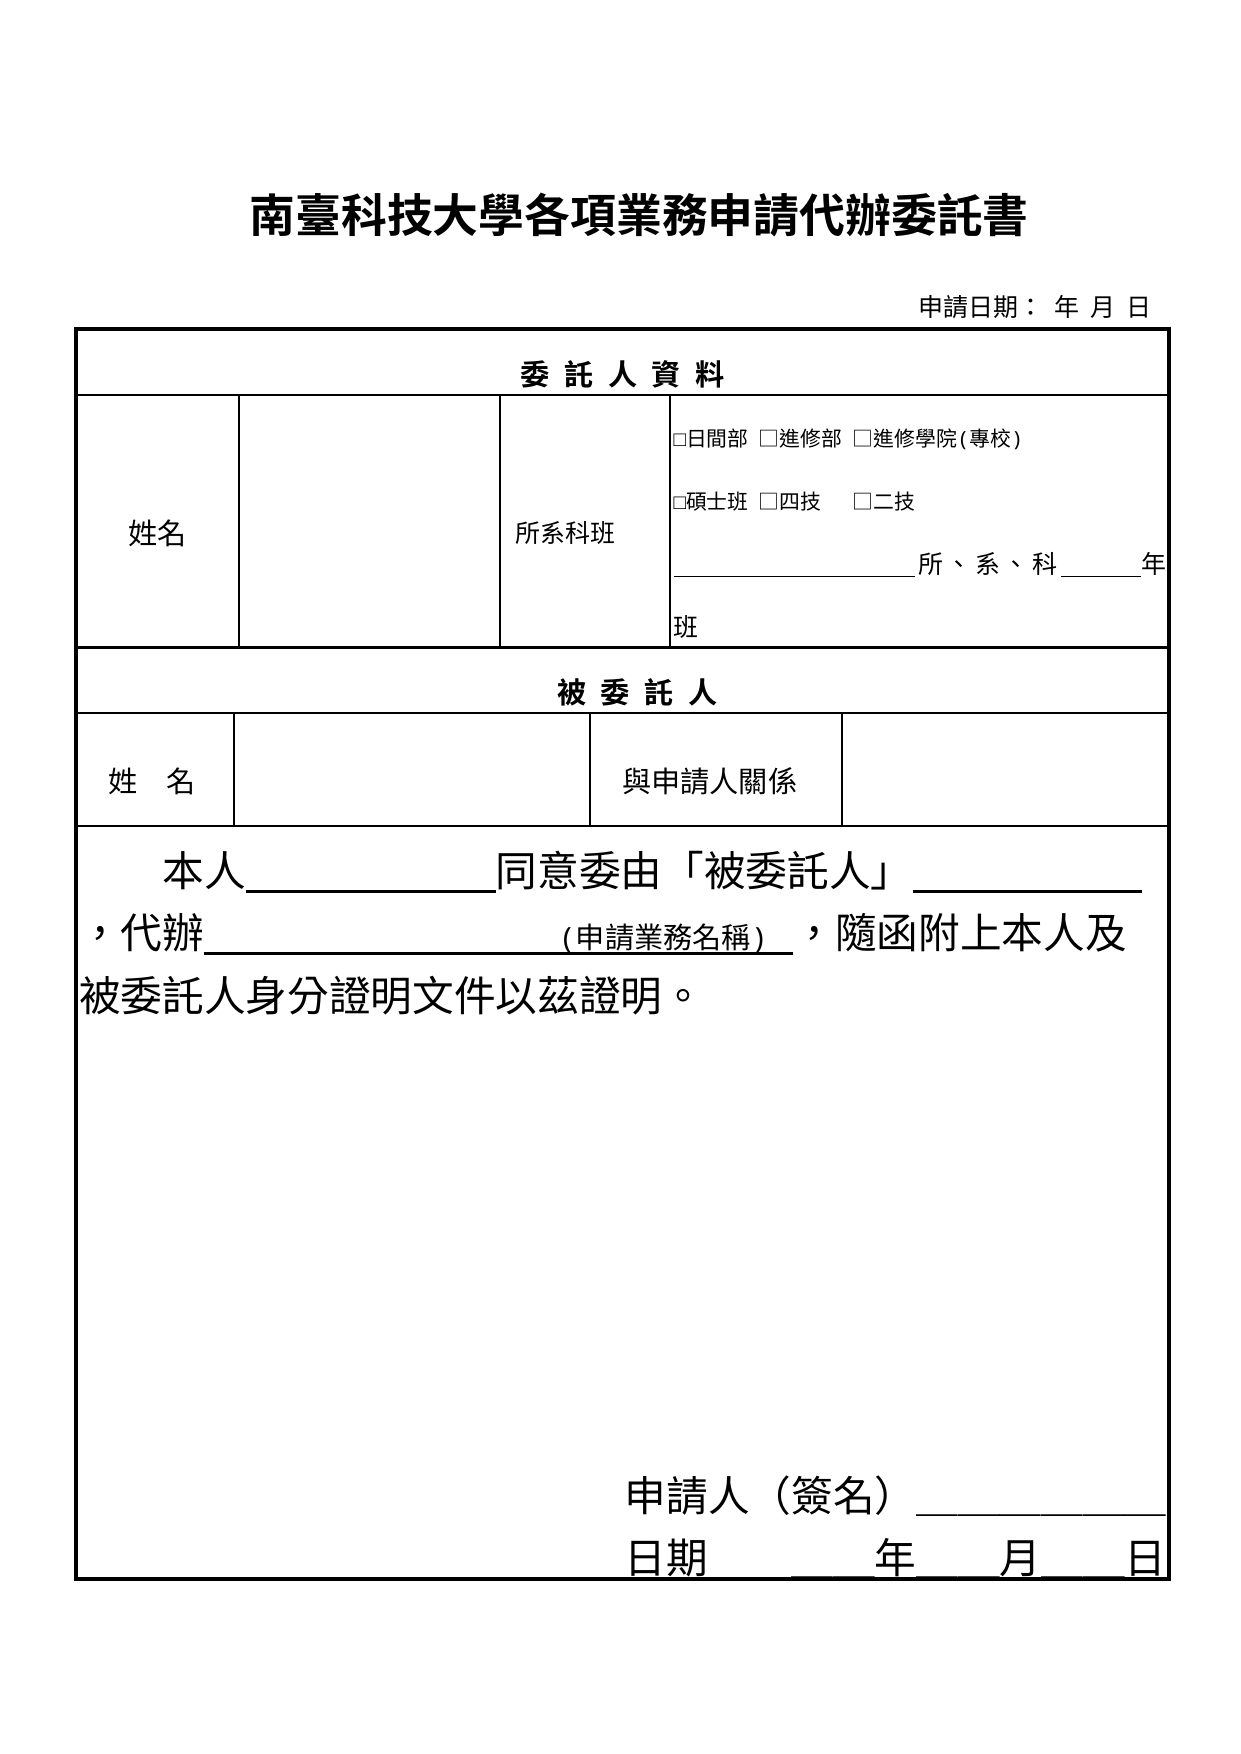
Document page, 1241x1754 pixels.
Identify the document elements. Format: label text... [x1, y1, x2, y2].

table_cell □日間部 □進修部 □進修學院(專校) □碩士班 □四技 □二技 所、系、科 年 班 [671, 396, 1167, 646]
table_cell 姓名 [78, 396, 238, 646]
text 申請日期： 年 月 日 [89, 264, 1152, 327]
table_header 委 託 人 資 料 [78, 331, 1167, 394]
table_cell 姓 名 [78, 714, 233, 824]
table_cell 所系科班 [501, 396, 669, 646]
table_cell [843, 714, 1167, 824]
text 南臺科技大學各項業務申請代辦委託書 [89, 139, 1189, 264]
table_cell 本人 同意委由「被委託人」 ，代辦 (申請業務名稱) ，隨函附上本人及被委託人身分證明文件以茲證明。 申請人（簽名）＿＿＿＿＿＿ 日期 ＿＿年＿＿月＿＿日 [78, 827, 1167, 1577]
table_cell 與申請人關係 [591, 714, 841, 824]
table_cell [240, 396, 499, 646]
table_cell [235, 714, 589, 824]
table_cell 被 委 託 人 [78, 649, 1167, 712]
